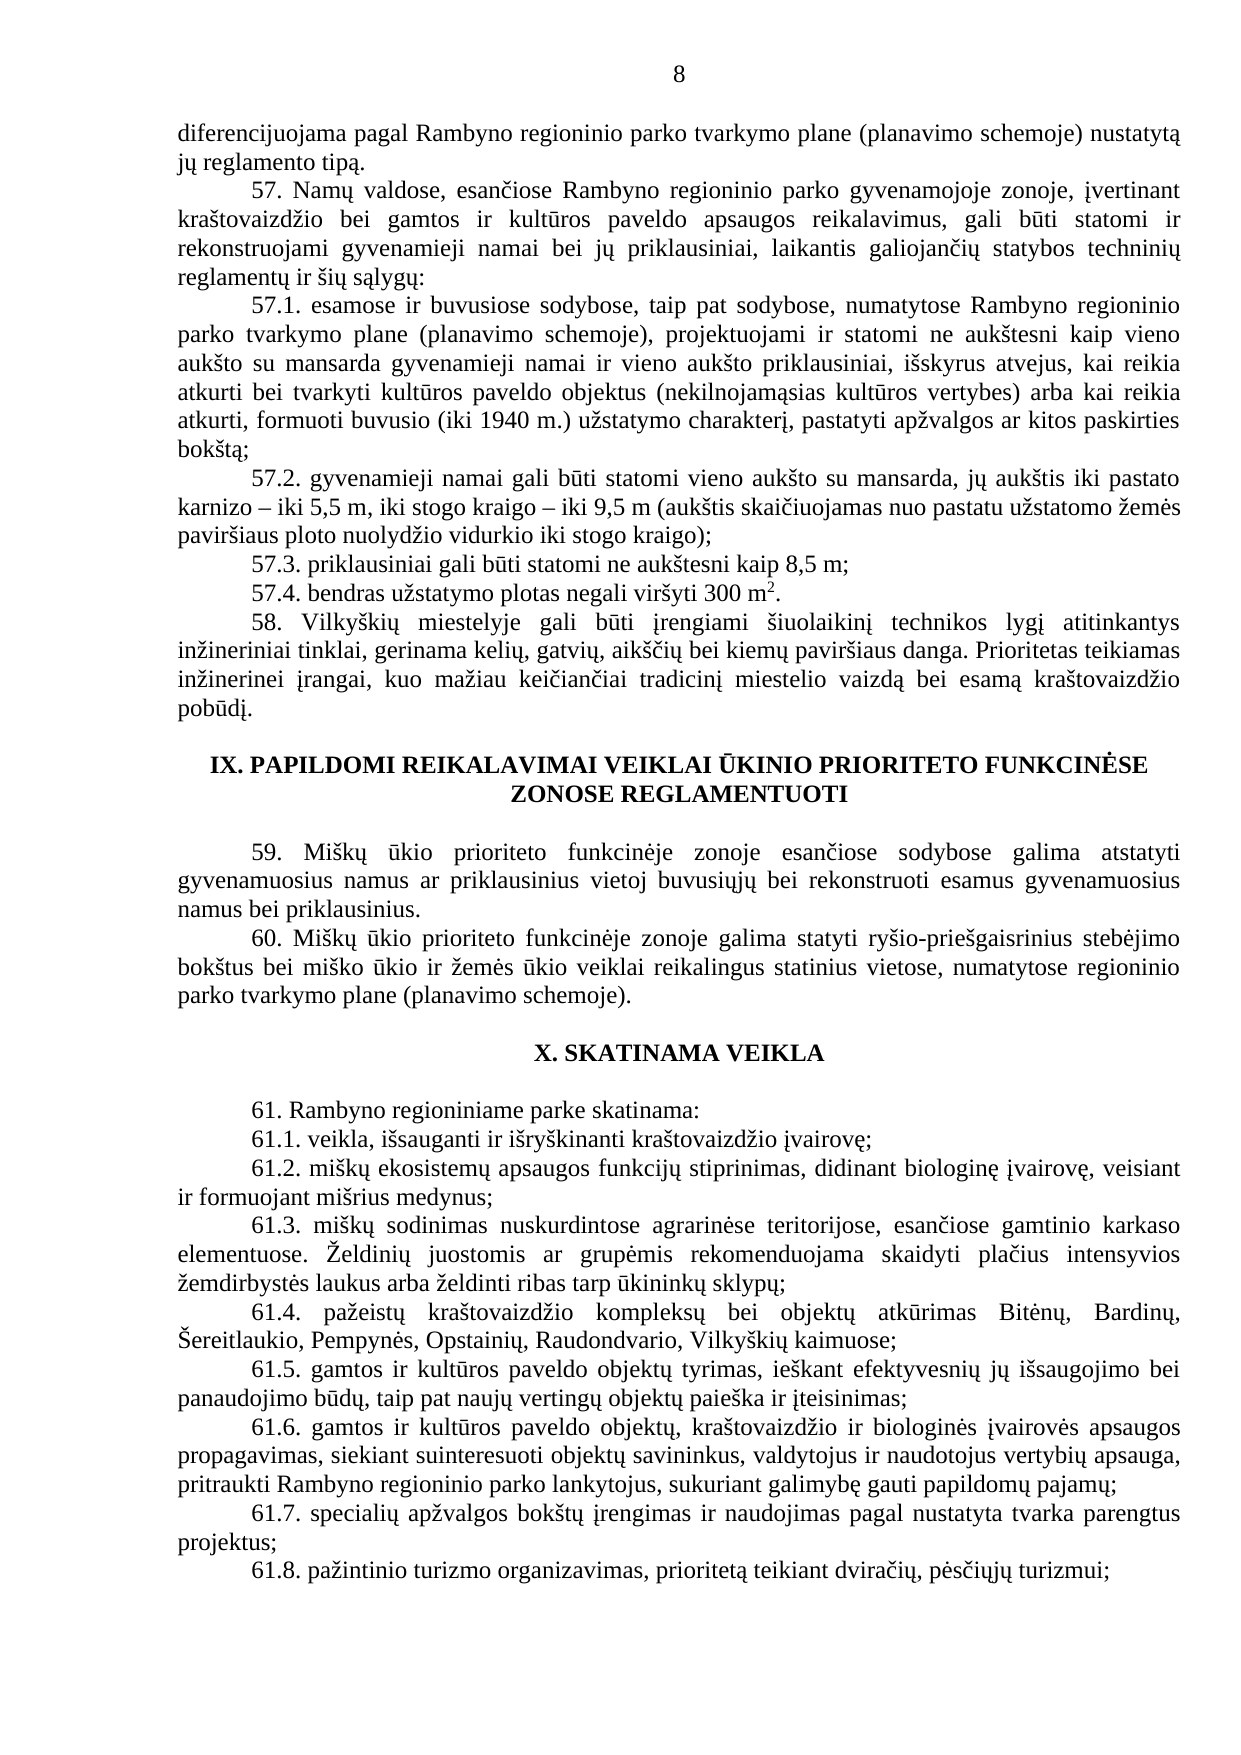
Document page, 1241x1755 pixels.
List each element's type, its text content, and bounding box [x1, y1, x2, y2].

text 61.4. pažeistų kraštovaizdžio kompleksų bei objektų atkūrimas Bitėnų, Bardinų, Šereitlaukio, Pempynės, Opstainių, Raudondvario, Vilkyškių kaimuose; [177, 1297, 1181, 1354]
text 59. Miškų ūkio prioriteto funkcinėje zonoje esančiose sodybose galima atstatyti gyvenamuosius namus ar priklausinius vietoj buvusiųjų bei rekonstruoti esamus gyvenamuosius namus bei priklausinius. [177, 837, 1181, 923]
text 57.3. priklausiniai gali būti statomi ne aukštesni kaip 8,5 m; [177, 549, 1181, 578]
text 57.2. gyvenamieji namai gali būti statomi vieno aukšto su mansarda, jų aukštis iki pastato karnizo – iki 5,5 m, iki stogo kraigo – iki 9,5 m (aukštis skaičiuojamas nuo pastatu užstatomo žemės paviršiaus ploto nuolydžio vidurkio iki stogo kraigo); [177, 463, 1181, 549]
text X. SKATINAMA VEIKLA [177, 1038, 1181, 1067]
text 61.1. veikla, išsauganti ir išryškinanti kraštovaizdžio įvairovę; [177, 1124, 1181, 1153]
text 57.4. bendras užstatymo plotas negali viršyti 300 m2. [177, 578, 1181, 607]
text 61.2. miškų ekosistemų apsaugos funkcijų stiprinimas, didinant biologinę įvairovę, veisiant ir formuojant mišrius medynus; [177, 1153, 1181, 1211]
text 61.5. gamtos ir kultūros paveldo objektų tyrimas, ieškant efektyvesnių jų išsaugojimo bei panaudojimo būdų, taip pat naujų vertingų objektų paieška ir įteisinimas; [177, 1354, 1181, 1412]
text 61.3. miškų sodinimas nuskurdintose agrarinėse teritorijose, esančiose gamtinio karkaso elementuose. Želdinių juostomis ar grupėmis rekomenduojama skaidyti plačius intensyvios žemdirbystės laukus arba želdinti ribas tarp ūkininkų sklypų; [177, 1211, 1181, 1297]
text IX. PAPILDOMI REIKALAVIMAI VEIKLAI ūkinio prioriteto funkcinėsE zonosE REGLAMENTUOTI [177, 751, 1181, 808]
text 61.7. specialių apžvalgos bokštų įrengimas ir naudojimas pagal nustatyta tvarka parengtus projektus; [177, 1498, 1181, 1556]
text diferencijuojama pagal Rambyno regioninio parko tvarkymo plane (planavimo schemoje) nustatytą jų reglamento tipą. [177, 118, 1181, 176]
text 58. Vilkyškių miestelyje gali būti įrengiami šiuolaikinį technikos lygį atitinkantys inžineriniai tinklai, gerinama kelių, gatvių, aikščių bei kiemų paviršiaus danga. Prioritetas teikiamas inžinerinei įrangai, kuo mažiau keičiančiai tradicinį miestelio vaizdą bei esamą kraštovaizdžio pobūdį. [177, 607, 1181, 722]
text 61.6. gamtos ir kultūros paveldo objektų, kraštovaizdžio ir biologinės įvairovės apsaugos propagavimas, siekiant suinteresuoti objektų savininkus, valdytojus ir naudotojus vertybių apsauga, pritraukti Rambyno regioninio parko lankytojus, sukuriant galimybę gauti papildomų pajamų; [177, 1412, 1181, 1498]
text 60. Miškų ūkio prioriteto funkcinėje zonoje galima statyti ryšio-priešgaisrinius stebėjimo bokštus bei miško ūkio ir žemės ūkio veiklai reikalingus statinius vietose, numatytose regioninio parko tvarkymo plane (planavimo schemoje). [177, 923, 1181, 1009]
text 57. Namų valdose, esančiose Rambyno regioninio parko gyvenamojoje zonoje, įvertinant kraštovaizdžio bei gamtos ir kultūros paveldo apsaugos reikalavimus, gali būti statomi ir rekonstruojami gyvenamieji namai bei jų priklausiniai, laikantis galiojančių statybos techninių reglamentų ir šių sąlygų: [177, 176, 1181, 291]
text 61.8. pažintinio turizmo organizavimas, prioritetą teikiant dviračių, pėsčiųjų turizmui; [177, 1556, 1181, 1584]
text 57.1. esamose ir buvusiose sodybose, taip pat sodybose, numatytose Rambyno regioninio parko tvarkymo plane (planavimo schemoje), projektuojami ir statomi ne aukštesni kaip vieno aukšto su mansarda gyvenamieji namai ir vieno aukšto priklausiniai, išskyrus atvejus, kai reikia atkurti bei tvarkyti kultūros paveldo objektus (nekilnojamąsias kultūros vertybes) arba kai reikia atkurti, formuoti buvusio (iki 1940 m.) užstatymo charakterį, pastatyti apžvalgos ar kitos paskirties bokštą; [177, 291, 1181, 463]
text 61. Rambyno regioniniame parke skatinama: [177, 1096, 1181, 1124]
